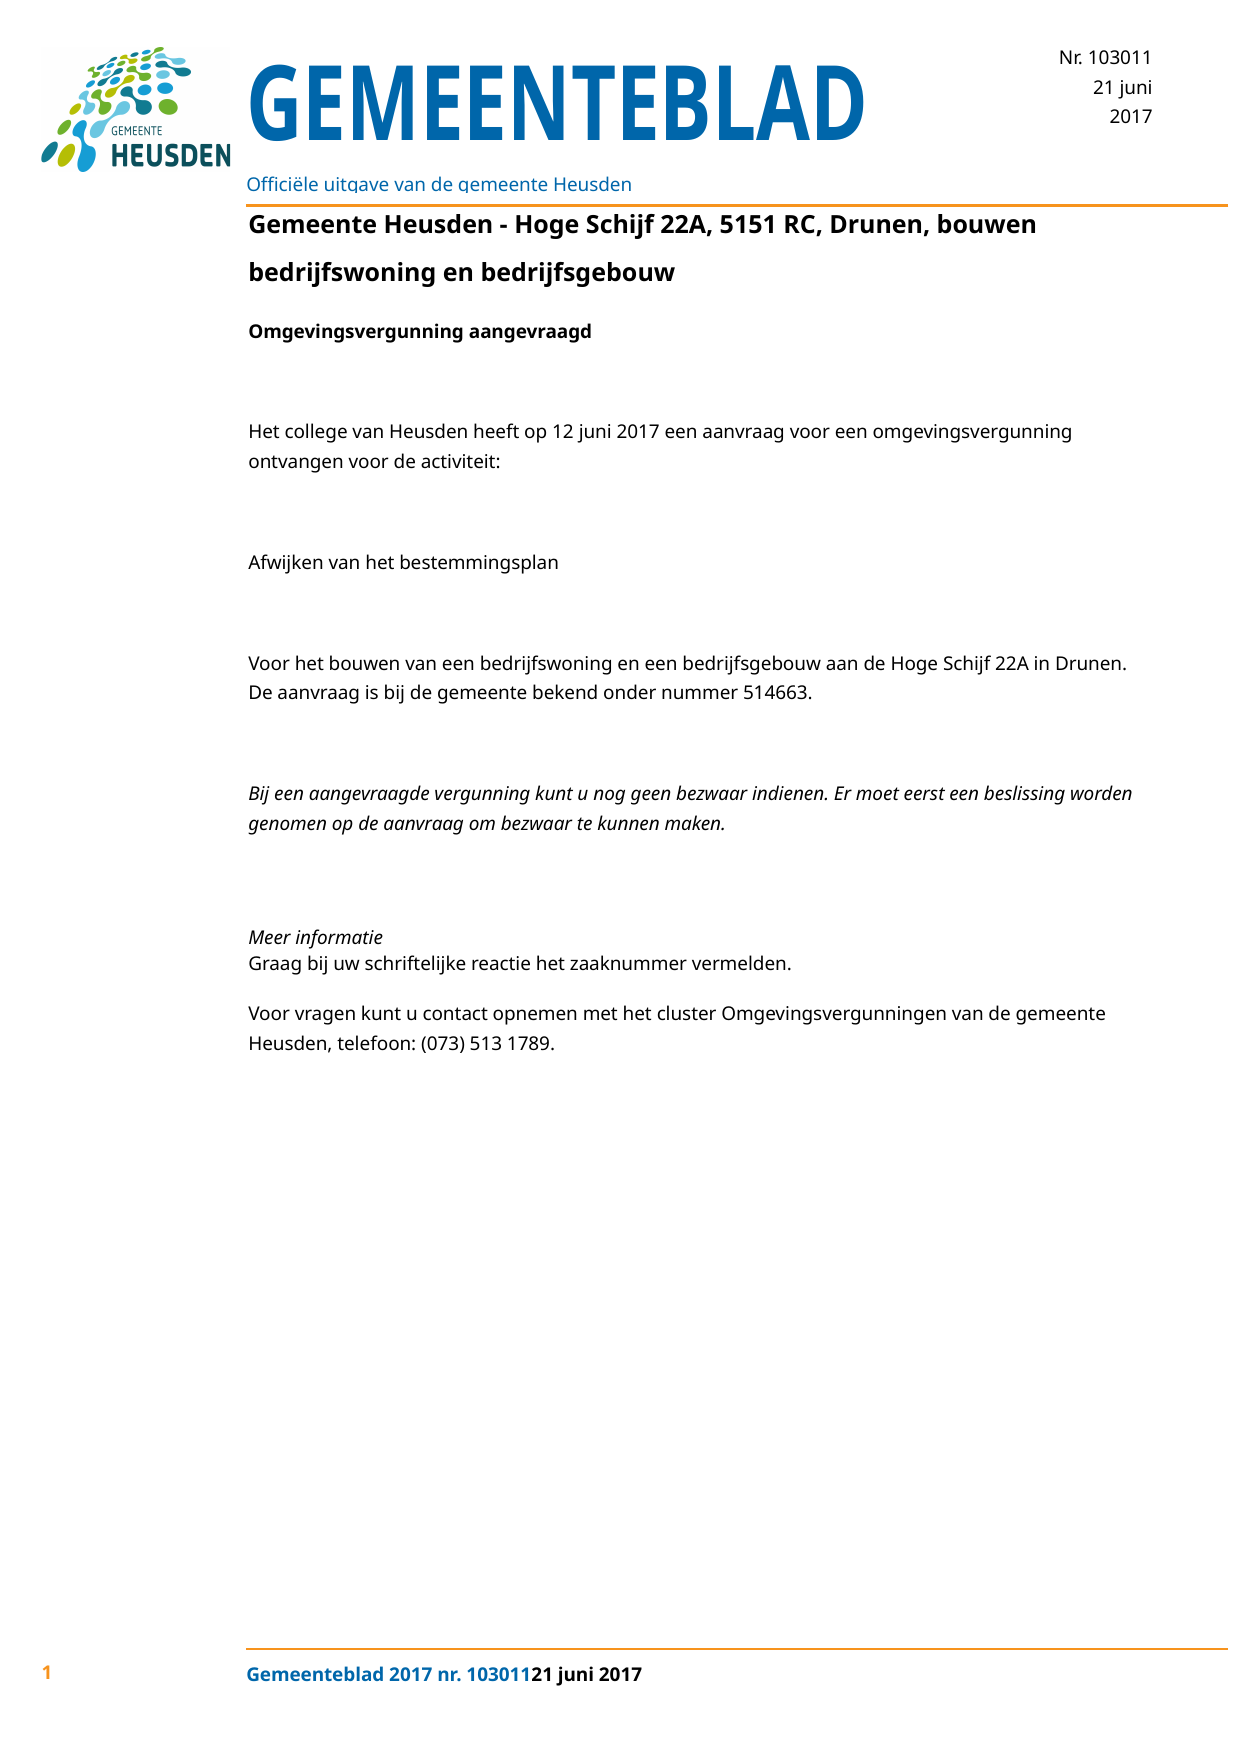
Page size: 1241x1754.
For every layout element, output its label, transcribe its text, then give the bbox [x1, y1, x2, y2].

text Omgevingsvergunning aangevraagd [248, 318, 1152, 344]
text Het college van Heusden heeft op 12 juni 2017 een aanvraag voor een omgevingsvergunning ontvangen voor de activiteit: [248, 419, 1152, 474]
picture [41, 47, 231, 172]
text Meer informatie [248, 924, 1152, 950]
text Graag bij uw schriftelijke reactie het zaaknummer vermelden. [248, 950, 1152, 976]
text Afwijken van het bestemmingsplan [248, 549, 1152, 575]
text Gemeente Heusden - Hoge Schijf 22A, 5151 RC, Drunen, bouwen bedrijfswoning en bedrijfsgebouw [248, 207, 1152, 288]
text Voor het bouwen van een bedrijfswoning en een bedrijfsgebouw aan de Hoge Schijf 22A in Drunen. De aanvraag is bij de gemeente bekend onder nummer 514663. [248, 650, 1152, 705]
text Bij een aangevraagde vergunning kunt u nog geen bezwaar indienen. Er moet eerst een beslissing worden genomen op de aanvraag om bezwaar te kunnen maken. [248, 780, 1152, 836]
text Voor vragen kunt u contact opnemen met het cluster Omgevingsvergunningen van de gemeente Heusden, telefoon: (073) 513 1789. [248, 1001, 1152, 1056]
